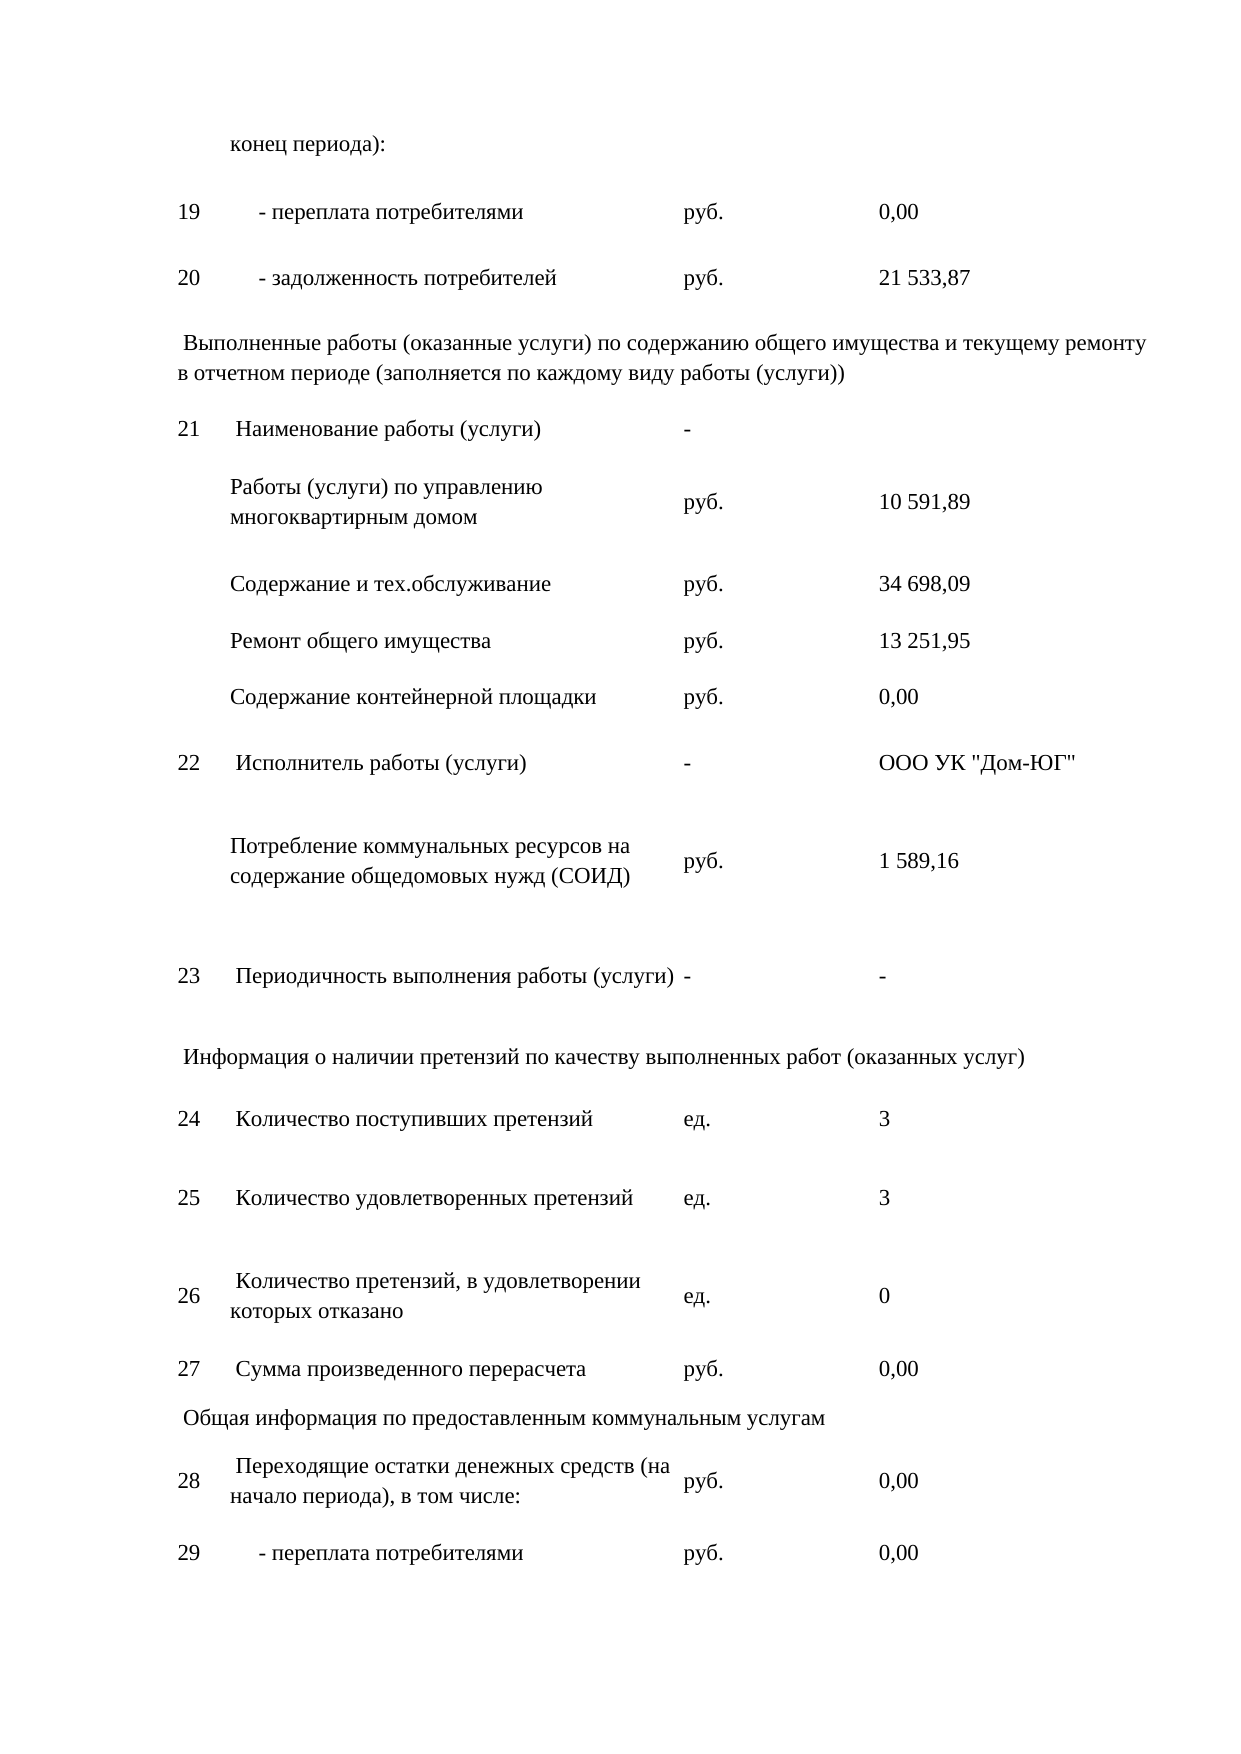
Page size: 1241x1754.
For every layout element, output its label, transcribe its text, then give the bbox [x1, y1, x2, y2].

table_cell 26 [177, 1257, 230, 1355]
table_cell [177, 805, 230, 936]
table_cell [177, 463, 230, 561]
table_cell Периодичность выполнения работы (услуги) [230, 936, 683, 1035]
table_cell 20 [177, 255, 230, 320]
table_cell Потребление коммунальных ресурсов на содержание общедомовых нужд (СОИД) [230, 805, 683, 936]
table_cell 21 533,87 [879, 255, 1154, 320]
table_cell Содержание и тех.обслуживание [230, 561, 683, 627]
table_cell Переходящие остатки денежных средств (на начало периода), в том числе: [230, 1453, 683, 1530]
table_cell [177, 627, 230, 674]
table_cell 3 [879, 1099, 1154, 1158]
table_cell ед. [683, 1257, 879, 1355]
table_cell 3 [879, 1158, 1154, 1257]
table_cell - [683, 740, 879, 805]
table_cell Сумма произведенного перерасчета [230, 1355, 683, 1402]
table_cell 0,00 [879, 674, 1154, 739]
table_cell 28 [177, 1453, 230, 1530]
table_cell 13 251,95 [879, 627, 1154, 674]
table_cell руб. [683, 805, 879, 936]
table_cell ООО УК "Дом-ЮГ" [879, 740, 1154, 805]
table_cell 0,00 [879, 1453, 1154, 1530]
table_cell [683, 118, 879, 189]
table_cell 10 591,89 [879, 463, 1154, 561]
table_cell Общая информация по предоставленным коммунальным услугам [177, 1403, 1154, 1452]
table_cell [879, 416, 1154, 463]
table_cell руб. [683, 674, 879, 739]
table_cell 0,00 [879, 1530, 1154, 1595]
table_cell - [879, 936, 1154, 1035]
table_cell 29 [177, 1530, 230, 1595]
table_cell руб. [683, 1530, 879, 1595]
table_cell - переплата потребителями [230, 189, 683, 254]
table_cell Количество претензий, в удовлетворении которых отказано [230, 1257, 683, 1355]
table_cell Ремонт общего имущества [230, 627, 683, 674]
table_cell 22 [177, 740, 230, 805]
table_cell [177, 674, 230, 739]
table_cell Информация о наличии претензий по качеству выполненных работ (оказанных услуг) [177, 1035, 1154, 1099]
table_cell 0 [879, 1257, 1154, 1355]
table_cell Работы (услуги) по управлению многоквартирным домом [230, 463, 683, 561]
table_cell [177, 118, 230, 189]
table_cell Количество поступивших претензий [230, 1099, 683, 1158]
table_cell 1 589,16 [879, 805, 1154, 936]
table_cell ед. [683, 1099, 879, 1158]
table_cell Содержание контейнерной площадки [230, 674, 683, 739]
table_cell руб. [683, 1355, 879, 1402]
table_cell - [683, 936, 879, 1035]
table_cell 27 [177, 1355, 230, 1402]
table_cell Выполненные работы (оказанные услуги) по содержанию общего имущества и текущему ремонту в отчетном периоде (заполняется по каждому виду работы (услуги)) [177, 320, 1154, 416]
table_cell [177, 561, 230, 627]
table_cell - задолженность потребителей [230, 255, 683, 320]
table_cell - переплата потребителями [230, 1530, 683, 1595]
table_cell - [683, 416, 879, 463]
table_cell Количество удовлетворенных претензий [230, 1158, 683, 1257]
table_cell 19 [177, 189, 230, 254]
table_cell 25 [177, 1158, 230, 1257]
table_cell руб. [683, 1453, 879, 1530]
table_cell руб. [683, 463, 879, 561]
table_cell 23 [177, 936, 230, 1035]
table_cell 0,00 [879, 1355, 1154, 1402]
table_cell Исполнитель работы (услуги) [230, 740, 683, 805]
table_cell ед. [683, 1158, 879, 1257]
table_cell 0,00 [879, 189, 1154, 254]
table_cell конец периода): [230, 118, 683, 189]
table_cell руб. [683, 255, 879, 320]
table_cell руб. [683, 627, 879, 674]
table_cell 34 698,09 [879, 561, 1154, 627]
table_cell Наименование работы (услуги) [230, 416, 683, 463]
table_cell руб. [683, 189, 879, 254]
table_cell руб. [683, 561, 879, 627]
table_cell 24 [177, 1099, 230, 1158]
table_cell 21 [177, 416, 230, 463]
table_cell [879, 118, 1154, 189]
